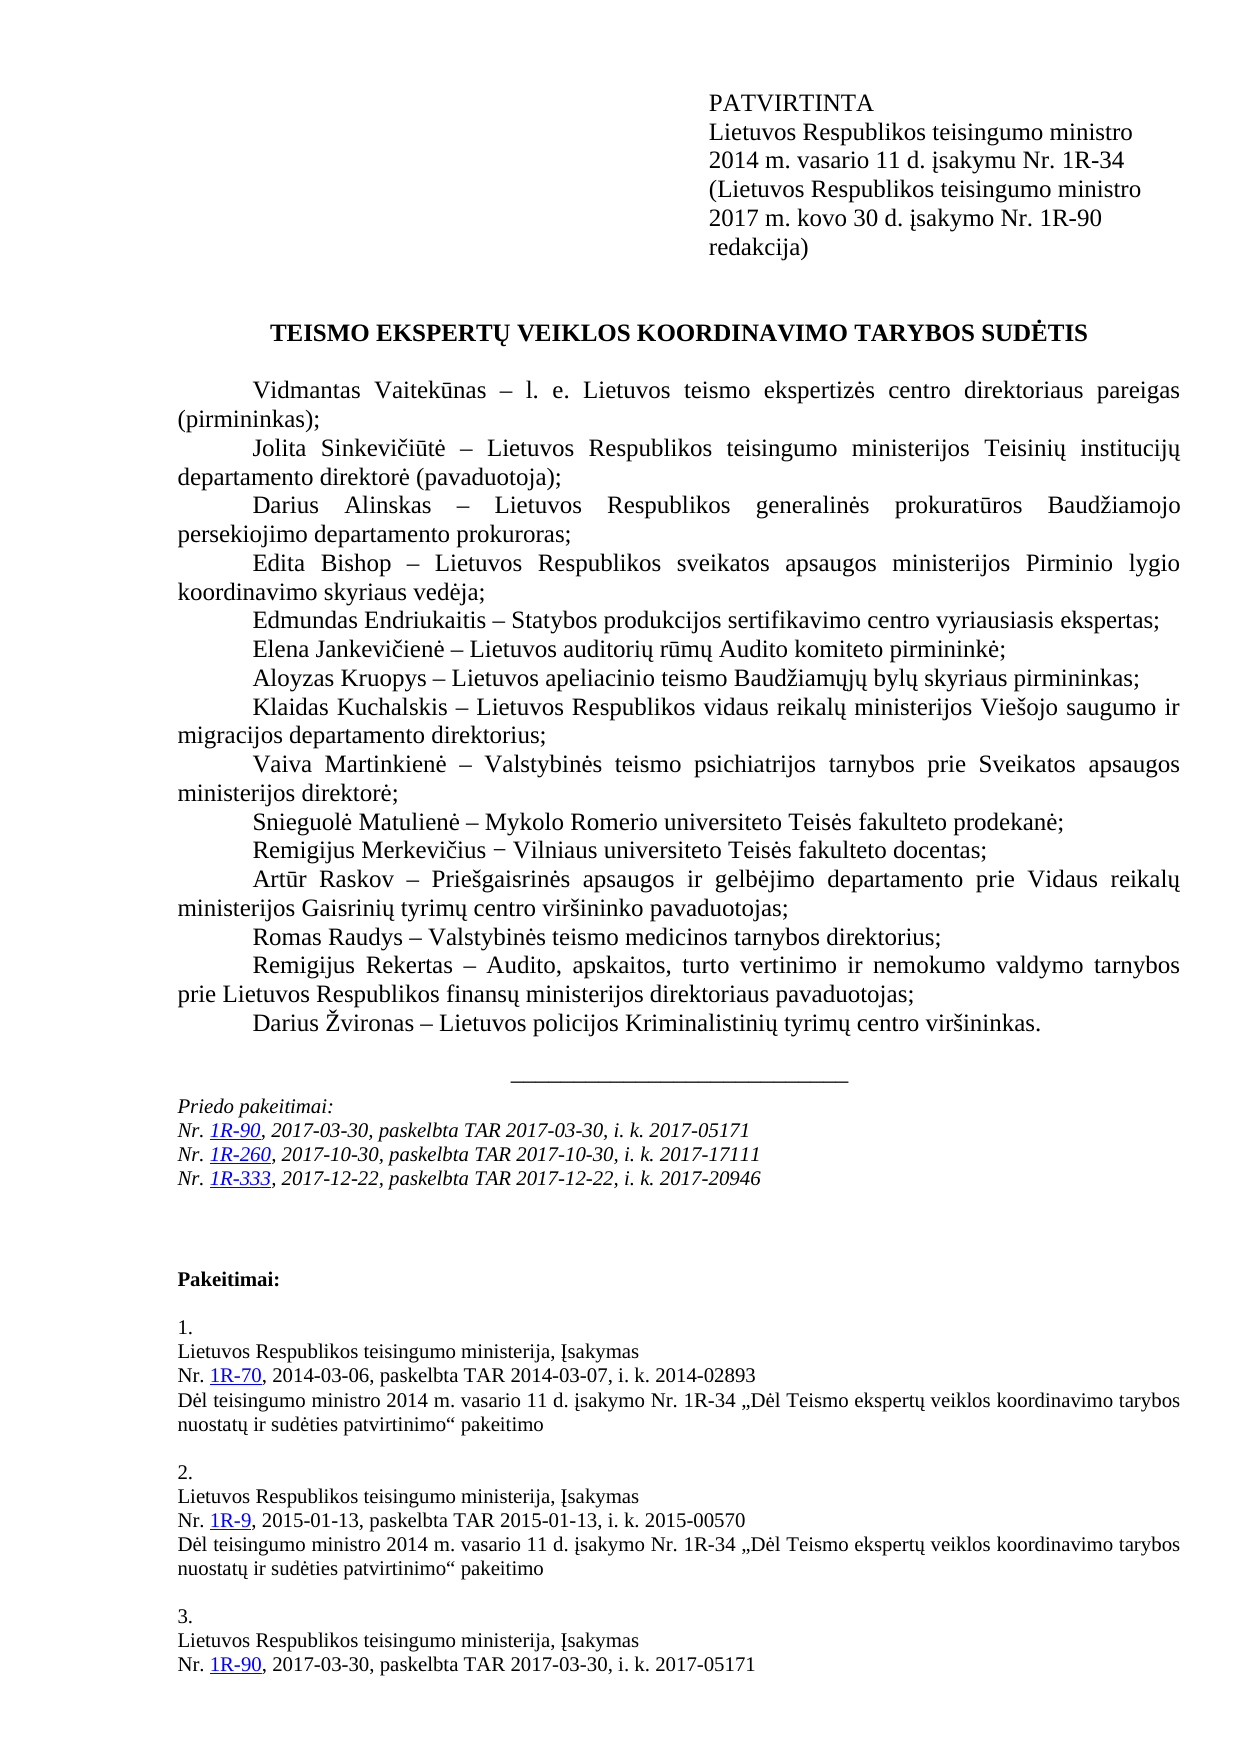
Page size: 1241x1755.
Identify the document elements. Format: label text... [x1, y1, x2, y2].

text Klaidas Kuchalskis – Lietuvos Respublikos vidaus reikalų ministerijos Viešojo saugumo ir migracijos departamento direktorius; [177, 692, 1181, 749]
text Darius Alinskas – Lietuvos Respublikos generalinės prokuratūros Baudžiamojo persekiojimo departamento prokuroras; [177, 490, 1181, 548]
text Lietuvos Respublikos teisingumo ministerija, Įsakymas [177, 1339, 1181, 1363]
text Romas Raudys – Valstybinės teismo medicinos tarnybos direktorius; [177, 922, 1181, 950]
text Darius Žvironas – Lietuvos policijos Kriminalistinių tyrimų centro viršininkas. [177, 1008, 1181, 1037]
text Aloyzas Kruopys – Lietuvos apeliacinio teismo Baudžiamųjų bylų skyriaus pirmininkas; [177, 663, 1181, 692]
text Priedo pakeitimai: [177, 1094, 1181, 1118]
text 2. [177, 1460, 1181, 1484]
text Edita Bishop – Lietuvos Respublikos sveikatos apsaugos ministerijos Pirminio lygio koordinavimo skyriaus vedėja; [177, 548, 1181, 605]
text Nr. 1R-70, 2014-03-06, paskelbta TAR 2014-03-07, i. k. 2014-02893 [177, 1363, 1181, 1387]
text Lietuvos Respublikos teisingumo ministerija, Įsakymas [177, 1628, 1181, 1652]
text Dėl teisingumo ministro 2014 m. vasario 11 d. įsakymo Nr. 1R-34 „Dėl Teismo ekspertų veiklos koordinavimo tarybos nuostatų ir sudėties patvirtinimo“ pakeitimo [177, 1532, 1181, 1580]
text ––––––––––––––––––––––––––– [177, 1065, 1181, 1094]
text Remigijus Rekertas – Audito, apskaitos, turto vertinimo ir nemokumo valdymo tarnybos prie Lietuvos Respublikos finansų ministerijos direktoriaus pavaduotojas; [177, 950, 1181, 1008]
text Jolita Sinkevičiūtė – Lietuvos Respublikos teisingumo ministerijos Teisinių institucijų departamento direktorė (pavaduotoja); [177, 433, 1181, 490]
text TEISMO EKSPERTŲ VEIKLOS KOORDINAVIMO TARYBOS SUDĖTIS [177, 318, 1181, 347]
text Nr. 1R-260, 2017-10-30, paskelbta TAR 2017-10-30, i. k. 2017-17111 [177, 1142, 1181, 1166]
text Artūr Raskov – Priešgaisrinės apsaugos ir gelbėjimo departamento prie Vidaus reikalų ministerijos Gaisrinių tyrimų centro viršininko pavaduotojas; [177, 864, 1181, 922]
text 2014 m. vasario 11 d. įsakymu Nr. 1R-34 [709, 145, 1181, 174]
text Snieguolė Matulienė – Mykolo Romerio universiteto Teisės fakulteto prodekanė; [177, 807, 1181, 835]
text Lietuvos Respublikos teisingumo ministerija, Įsakymas [177, 1484, 1181, 1508]
text PATVIRTINTA [709, 88, 1181, 117]
text redakcija) [574, 232, 1181, 260]
text Vidmantas Vaitekūnas – l. e. Lietuvos teismo ekspertizės centro direktoriaus pareigas (pirmininkas); [177, 375, 1181, 433]
text Nr. 1R-90, 2017-03-30, paskelbta TAR 2017-03-30, i. k. 2017-05171 [177, 1652, 1181, 1676]
text Remigijus Merkevičius − Vilniaus universiteto Teisės fakulteto docentas; [177, 835, 1181, 864]
text Nr. 1R-333, 2017-12-22, paskelbta TAR 2017-12-22, i. k. 2017-20946 [177, 1166, 1181, 1190]
text 1. [177, 1315, 1181, 1339]
text Nr. 1R-9, 2015-01-13, paskelbta TAR 2015-01-13, i. k. 2015-00570 [177, 1508, 1181, 1532]
text Vaiva Martinkienė – Valstybinės teismo psichiatrijos tarnybos prie Sveikatos apsaugos ministerijos direktorė; [177, 749, 1181, 807]
text Nr. 1R-90, 2017-03-30, paskelbta TAR 2017-03-30, i. k. 2017-05171 [177, 1118, 1181, 1142]
text Dėl teisingumo ministro 2014 m. vasario 11 d. įsakymo Nr. 1R-34 „Dėl Teismo ekspertų veiklos koordinavimo tarybos nuostatų ir sudėties patvirtinimo“ pakeitimo [177, 1387, 1181, 1436]
text 2017 m. kovo 30 d. įsakymo Nr. 1R-90 [709, 203, 1181, 232]
text Pakeitimai: [177, 1267, 1181, 1291]
text (Lietuvos Respublikos teisingumo ministro [709, 174, 1181, 203]
text Lietuvos Respublikos teisingumo ministro [709, 117, 1181, 145]
text Edmundas Endriukaitis – Statybos produkcijos sertifikavimo centro vyriausiasis ekspertas; [177, 605, 1181, 634]
text Elena Jankevičienė – Lietuvos auditorių rūmų Audito komiteto pirmininkė; [177, 634, 1181, 663]
text 3. [177, 1604, 1181, 1628]
